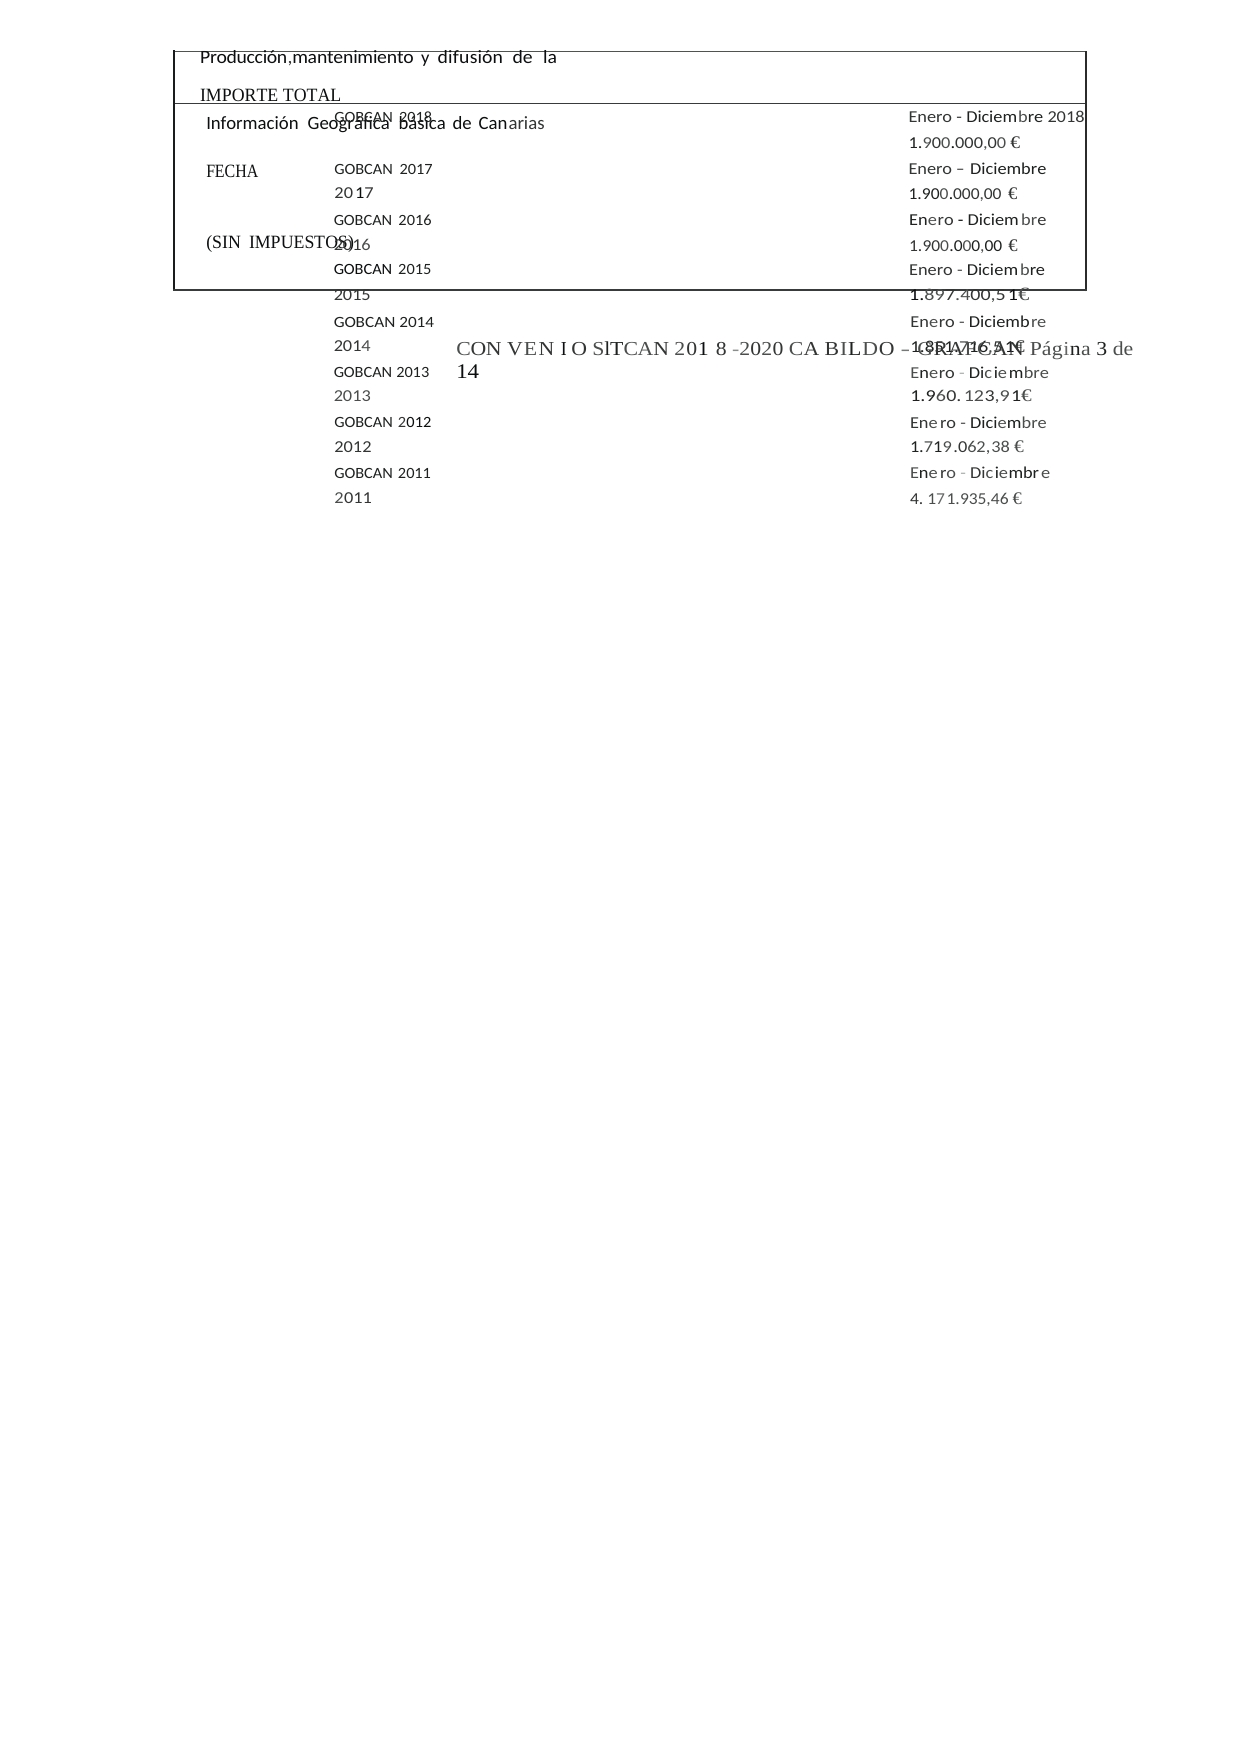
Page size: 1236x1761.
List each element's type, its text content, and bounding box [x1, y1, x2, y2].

text CON VEN I O SlTCAN 201 8 -2020 CA BILDO - GRAFCAN Página 3 de 14 [456, 336, 1137, 383]
